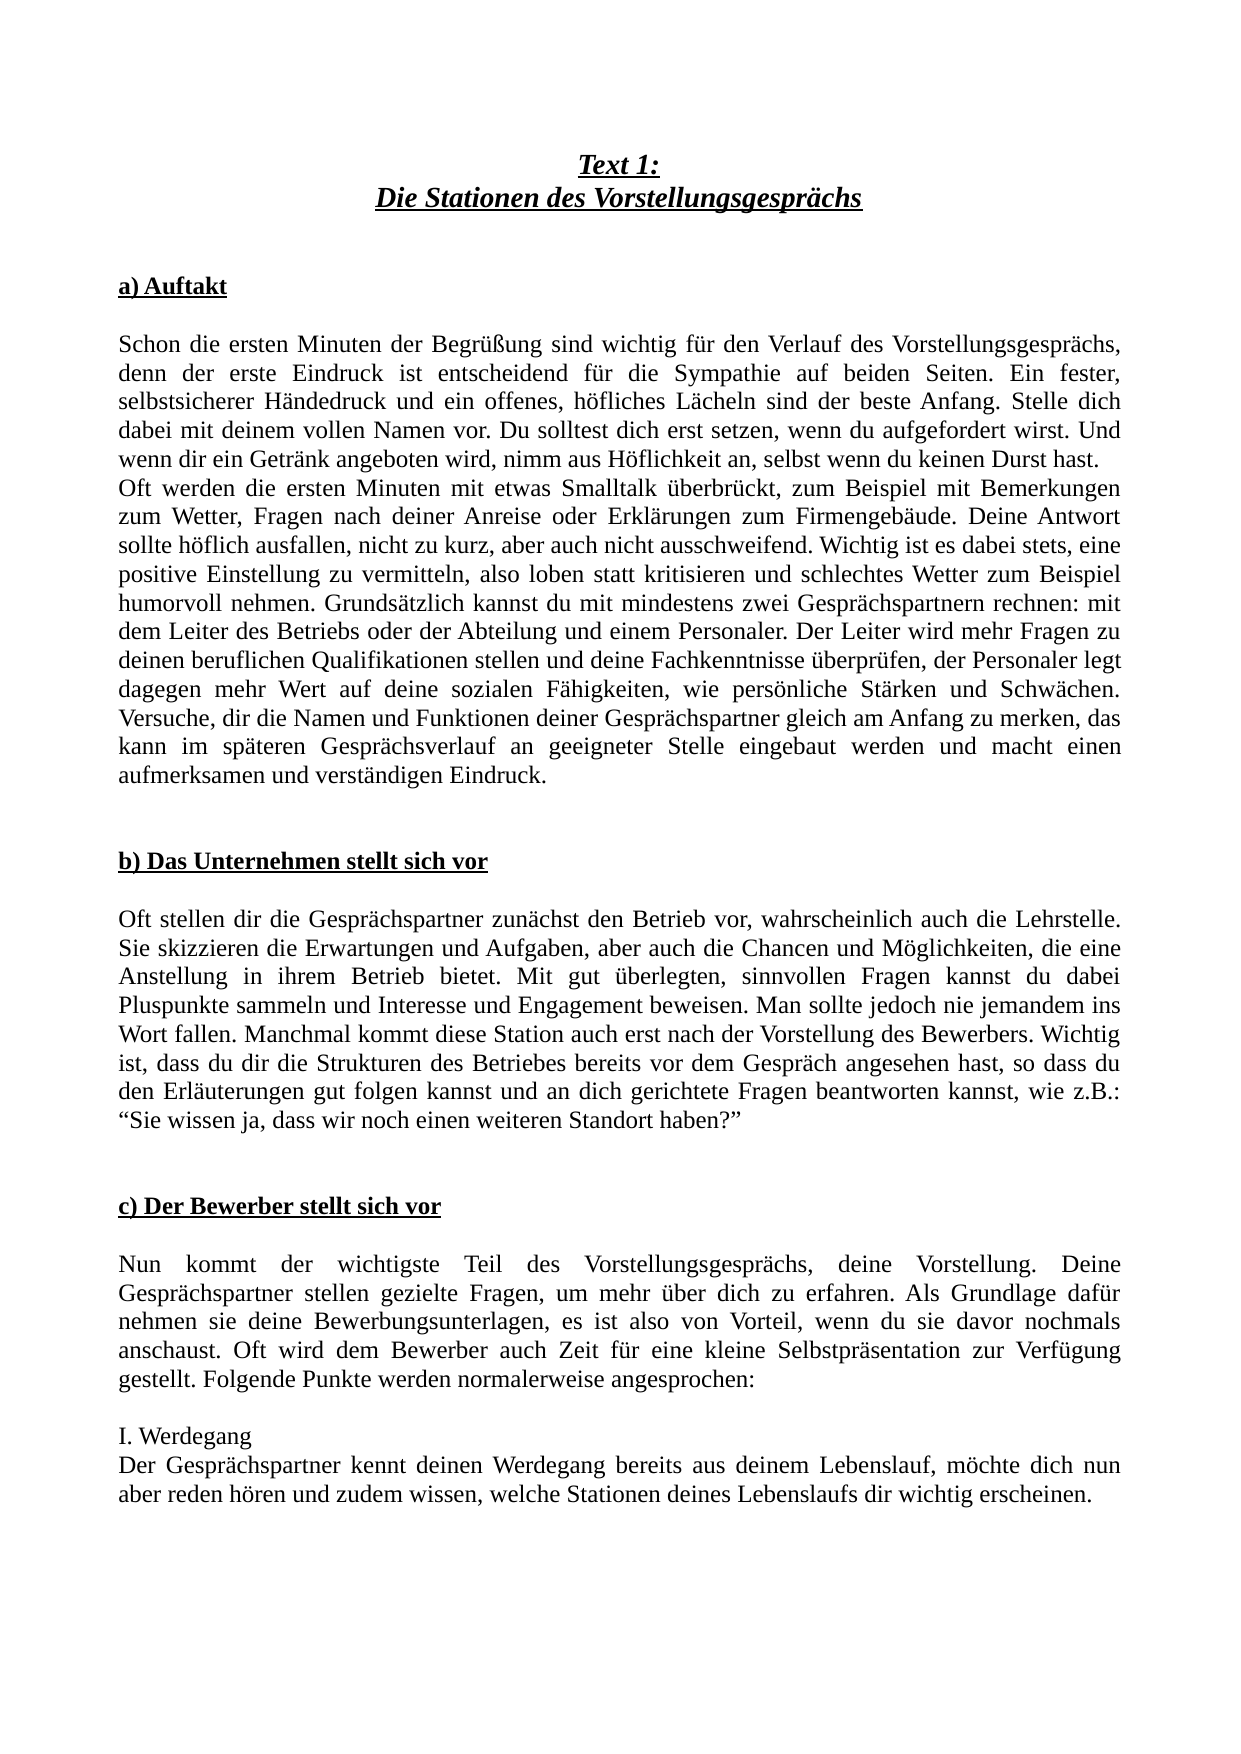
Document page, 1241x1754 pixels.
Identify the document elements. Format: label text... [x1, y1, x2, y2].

text Oft stellen dir die Gesprächspartner zunächst den Betrieb vor, wahrscheinlich auch die Lehrstelle. Sie skizzieren die Erwartungen und Aufgaben, aber auch die Chancen und Möglichkeiten, die eine Anstellung in ihrem Betrieb bietet. Mit gut überlegten, sinnvollen Fragen kannst du dabei Pluspunkte sammeln und Interesse und Engagement beweisen. Man sollte jedoch nie jemandem ins Wort fallen. Manchmal kommt diese Station auch erst nach der Vorstellung des Bewerbers. Wichtig ist, dass du dir die Strukturen des Betriebes bereits vor dem Gespräch angesehen hast, so dass du den Erläuterungen gut folgen kannst und an dich gerichtete Fragen beantworten kannst, wie z.B.: “Sie wissen ja, dass wir noch einen weiteren Standort haben?” [118, 904, 1122, 1134]
text Schon die ersten Minuten der Begrüßung sind wichtig für den Verlauf des Vorstellungsgesprächs, denn der erste Eindruck ist entscheidend für die Sympathie auf beiden Seiten. Ein fester, selbstsicherer Händedruck und ein offenes, höfliches Lächeln sind der beste Anfang. Stelle dich dabei mit deinem vollen Namen vor. Du solltest dich erst setzen, wenn du aufgefordert wirst. Und wenn dir ein Getränk angeboten wird, nimm aus Höflichkeit an, selbst wenn du keinen Durst hast. [118, 329, 1122, 473]
text Der Gesprächspartner kennt deinen Werdegang bereits aus deinem Lebenslauf, möchte dich nun aber reden hören und zudem wissen, welche Stationen deines Lebenslaufs dir wichtig erscheinen. [118, 1450, 1122, 1508]
text Oft werden die ersten Minuten mit etwas Smalltalk überbrückt, zum Beispiel mit Bemerkungen zum Wetter, Fragen nach deiner Anreise oder Erklärungen zum Firmengebäude. Deine Antwort sollte höflich ausfallen, nicht zu kurz, aber auch nicht ausschweifend. Wichtig ist es dabei stets, eine positive Einstellung zu vermitteln, also loben statt kritisieren und schlechtes Wetter zum Beispiel humorvoll nehmen. Grundsätzlich kannst du mit mindestens zwei Gesprächspartnern rechnen: mit dem Leiter des Betriebs oder der Abteilung und einem Personaler. Der Leiter wird mehr Fragen zu deinen beruflichen Qualifikationen stellen und deine Fachkenntnisse überprüfen, der Personaler legt dagegen mehr Wert auf deine sozialen Fähigkeiten, wie persönliche Stärken und Schwächen. Versuche, dir die Namen und Funktionen deiner Gesprächspartner gleich am Anfang zu merken, das kann im späteren Gesprächsverlauf an geeigneter Stelle eingebaut werden und macht einen aufmerksamen und verständigen Eindruck. [118, 473, 1122, 789]
text Nun kommt der wichtigste Teil des Vorstellungsgesprächs, deine Vorstellung. Deine Gesprächspartner stellen gezielte Fragen, um mehr über dich zu erfahren. Als Grundlage dafür nehmen sie deine Bewerbungsunterlagen, es ist also von Vorteil, wenn du sie davor nochmals anschaust. Oft wird dem Bewerber auch Zeit für eine kleine Selbstpräsentation zur Verfügung gestellt. Folgende Punkte werden normalerweise angesprochen: [118, 1249, 1122, 1393]
text c) Der Bewerber stellt sich vor [118, 1191, 1122, 1220]
text b) Das Unternehmen stellt sich vor [118, 846, 1122, 875]
text Text 1: [118, 147, 1122, 180]
text Die Stationen des Vorstellungsgesprächs [118, 180, 1122, 214]
text a) Auftakt [118, 271, 1122, 300]
text I. Werdegang [118, 1421, 1122, 1450]
